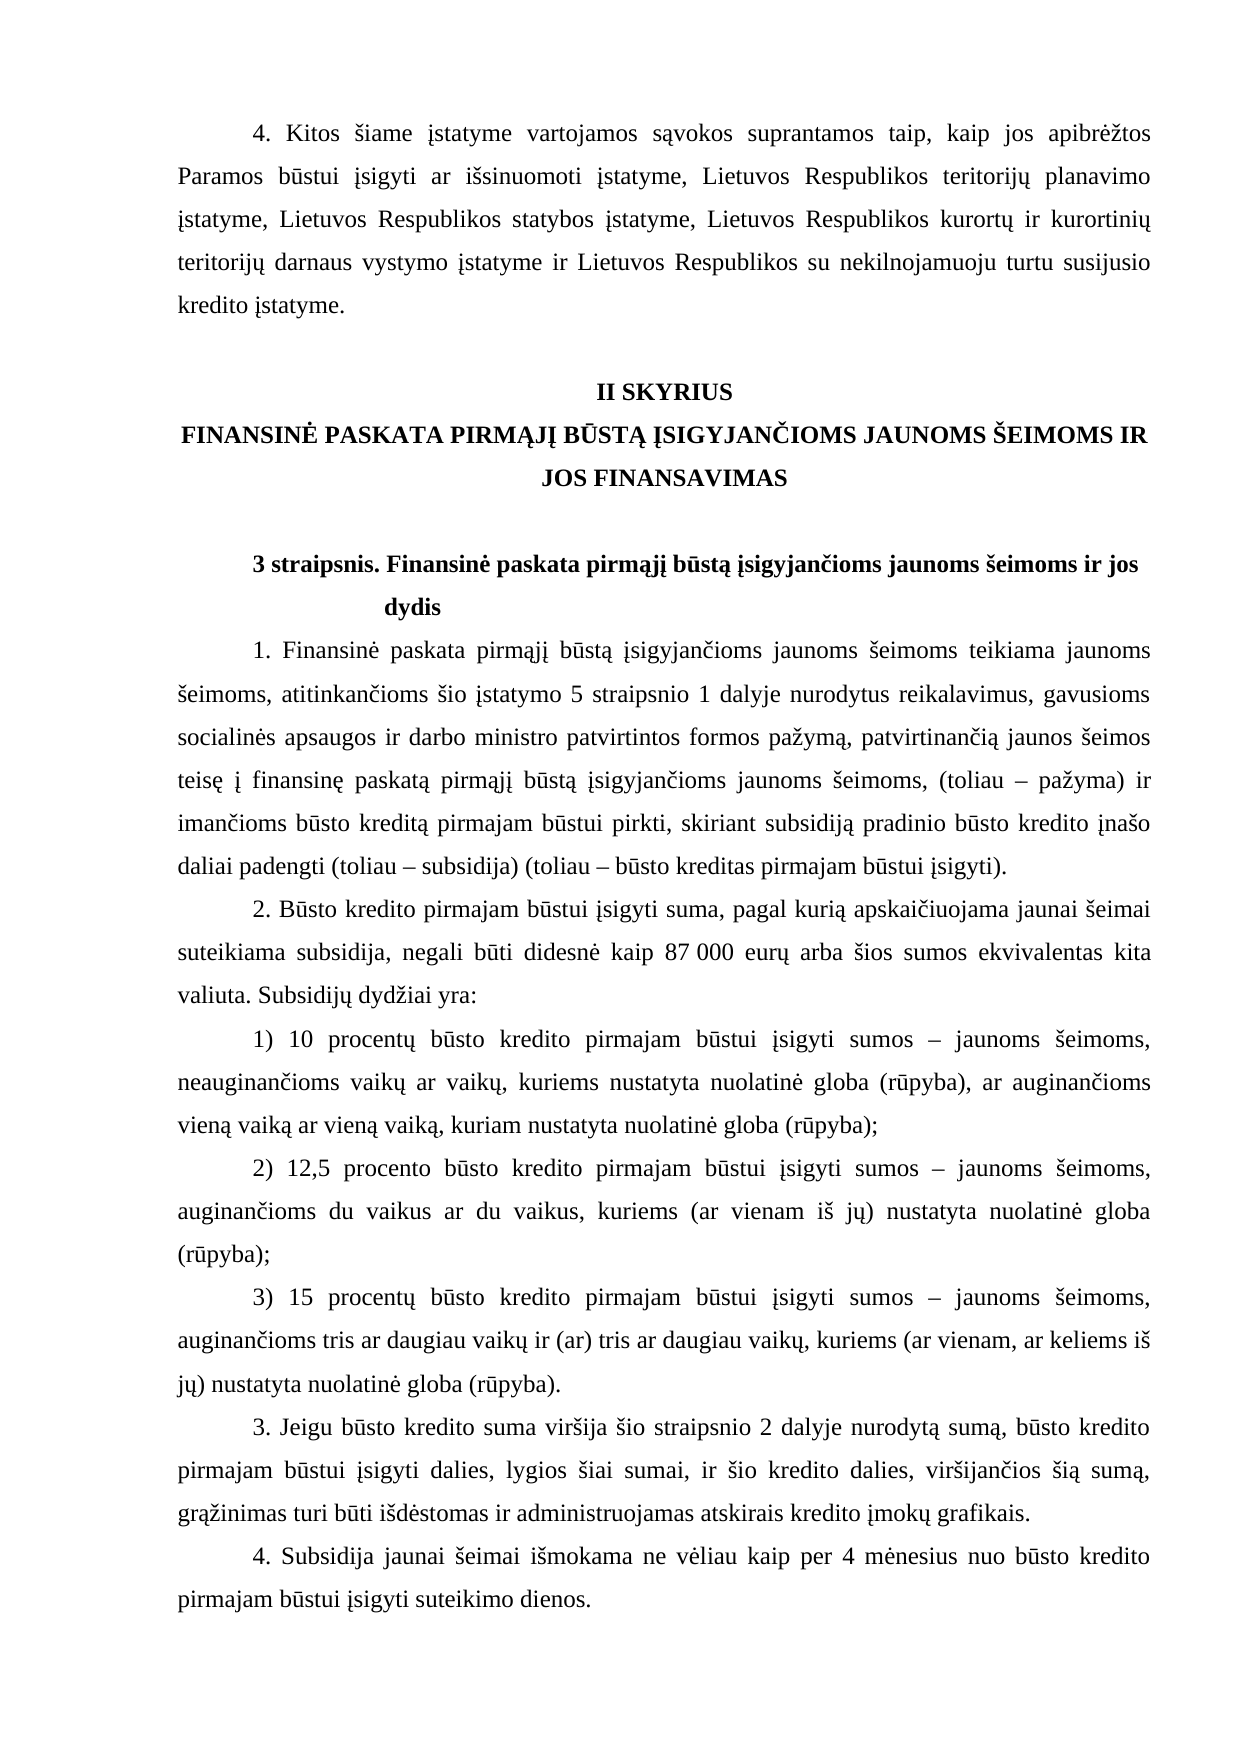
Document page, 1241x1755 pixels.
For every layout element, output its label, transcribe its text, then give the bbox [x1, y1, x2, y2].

text 3. Jeigu būsto kredito suma viršija šio straipsnio 2 dalyje nurodytą sumą, būsto kredito pirmajam būstui įsigyti dalies, lygios šiai sumai, ir šio kredito dalies, viršijančios šią sumą, grąžinimas turi būti išdėstomas ir administruojamas atskirais kredito įmokų grafikais. [177, 1412, 1152, 1527]
text 3 straipsnis. Finansinė paskata pirmąjį būstą įsigyjančioms jaunoms šeimoms ir jos dydis [252, 549, 1152, 621]
text 4. Subsidija jaunai šeimai išmokama ne vėliau kaip per 4 mėnesius nuo būsto kredito pirmajam būstui įsigyti suteikimo dienos. [177, 1541, 1152, 1613]
text 4. Kitos šiame įstatyme vartojamos sąvokos suprantamos taip, kaip jos apibrėžtos Paramos būstui įsigyti ar išsinuomoti įstatyme, Lietuvos Respublikos teritorijų planavimo įstatyme, Lietuvos Respublikos statybos įstatyme, Lietuvos Respublikos kurortų ir kurortinių teritorijų darnaus vystymo įstatyme ir Lietuvos Respublikos su nekilnojamuoju turtu susijusio kredito įstatyme. [177, 118, 1152, 319]
text 2) 12,5 procento būsto kredito pirmajam būstui įsigyti sumos – jaunoms šeimoms, auginančioms du vaikus ar du vaikus, kuriems (ar vienam iš jų) nustatyta nuolatinė globa (rūpyba); [177, 1153, 1152, 1268]
text 1. Finansinė paskata pirmąjį būstą įsigyjančioms jaunoms šeimoms teikiama jaunoms šeimoms, atitinkančioms šio įstatymo 5 straipsnio 1 dalyje nurodytus reikalavimus, gavusioms socialinės apsaugos ir darbo ministro patvirtintos formos pažymą, patvirtinančią jaunos šeimos teisę į finansinę paskatą pirmąjį būstą įsigyjančioms jaunoms šeimoms, (toliau – pažyma) ir imančioms būsto kreditą pirmajam būstui pirkti, skiriant subsidiją pradinio būsto kredito įnašo daliai padengti (toliau – subsidija) (toliau – būsto kreditas pirmajam būstui įsigyti). [177, 636, 1152, 880]
text 2. Būsto kredito pirmajam būstui įsigyti suma, pagal kurią apskaičiuojama jaunai šeimai suteikiama subsidija, negali būti didesnė kaip 87 000 eurų arba šios sumos ekvivalentas kita valiuta. Subsidijų dydžiai yra: [177, 894, 1152, 1009]
text 1) 10 procentų būsto kredito pirmajam būstui įsigyti sumos – jaunoms šeimoms, neauginančioms vaikų ar vaikų, kuriems nustatyta nuolatinė globa (rūpyba), ar auginančioms vieną vaiką ar vieną vaiką, kuriam nustatyta nuolatinė globa (rūpyba); [177, 1024, 1152, 1139]
text 3) 15 procentų būsto kredito pirmajam būstui įsigyti sumos – jaunoms šeimoms, auginančioms tris ar daugiau vaikų ir (ar) tris ar daugiau vaikų, kuriems (ar vienam, ar keliems iš jų) nustatyta nuolatinė globa (rūpyba). [177, 1282, 1152, 1397]
text II SKYRIUS [177, 377, 1152, 406]
text FINANSINĖ PASKATA PIRMĄJĮ BŪSTĄ ĮSIGYJANČIOMS JAUNOMS ŠEIMOMS IR JOS FINANSAVIMAS [177, 420, 1152, 492]
